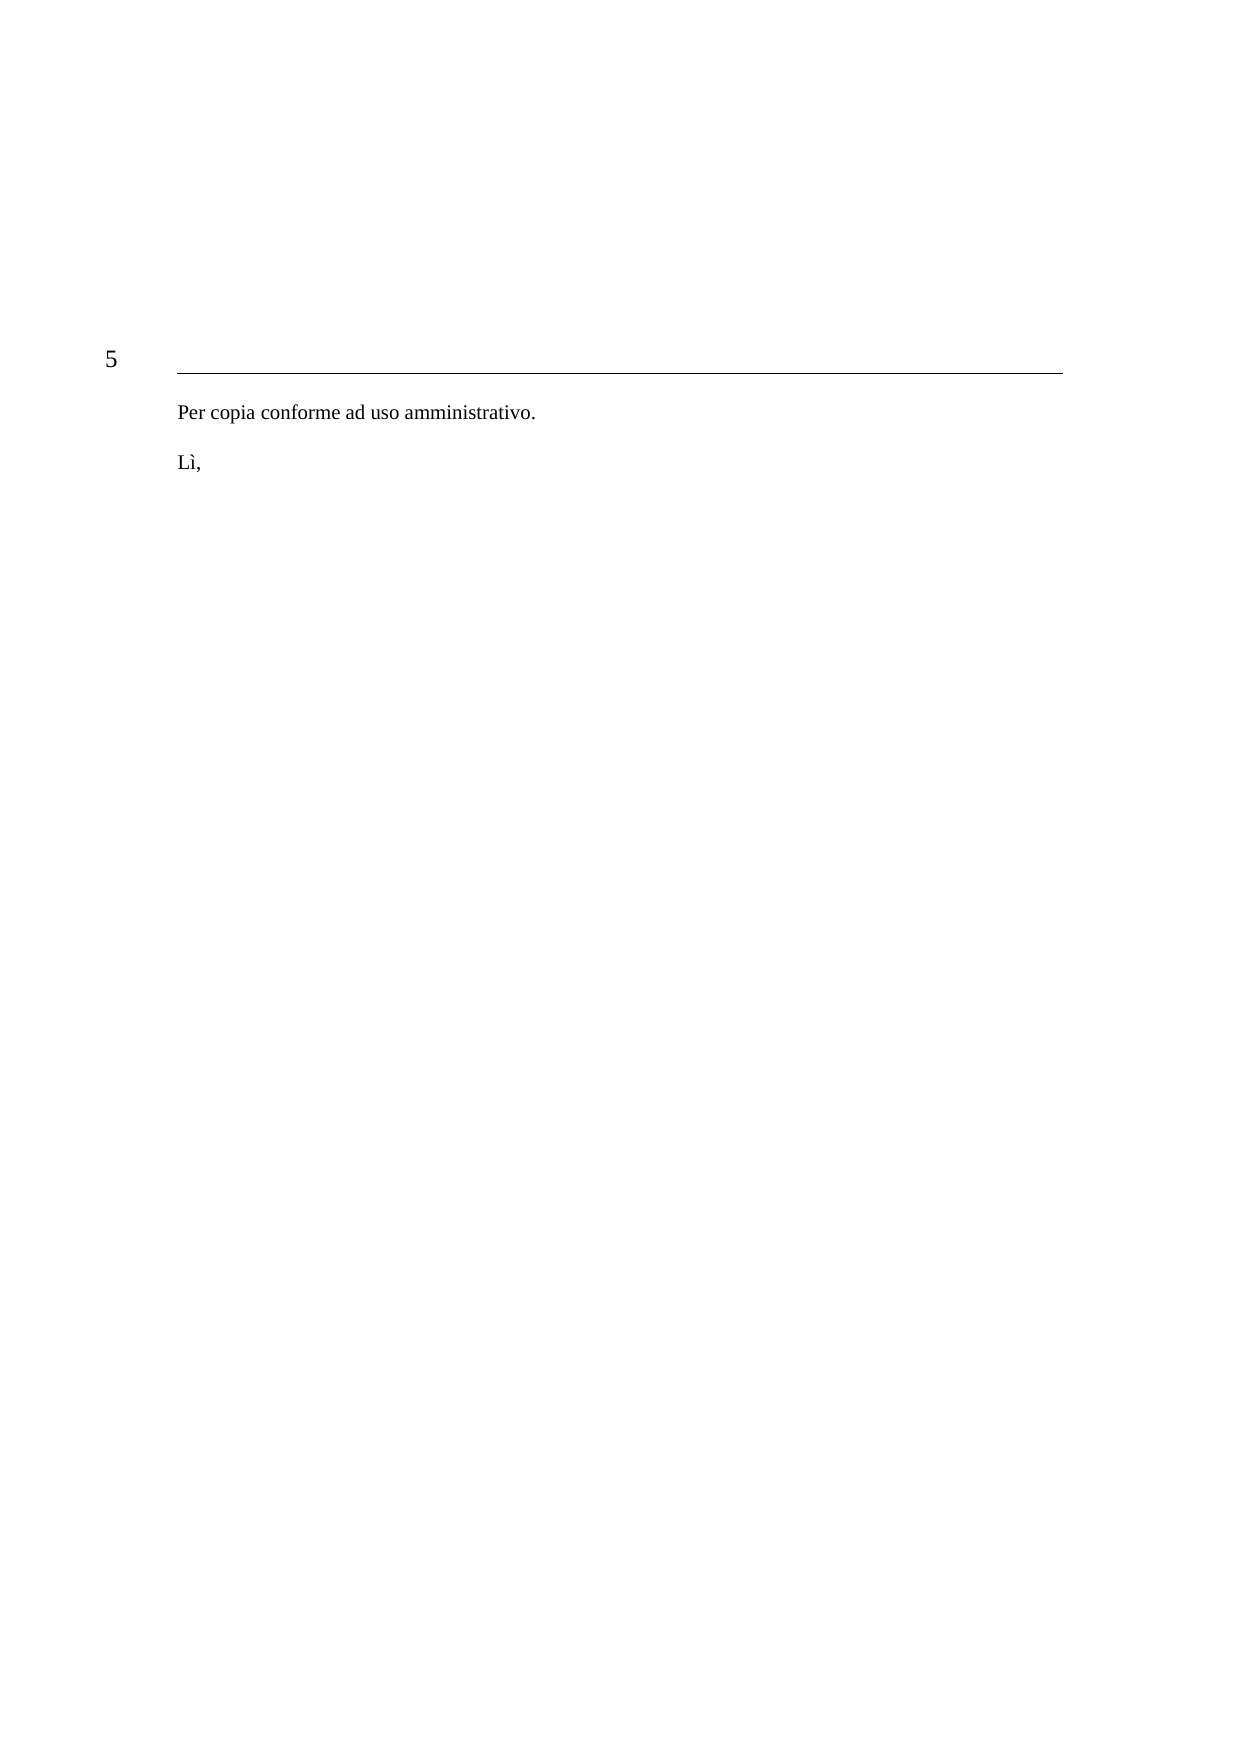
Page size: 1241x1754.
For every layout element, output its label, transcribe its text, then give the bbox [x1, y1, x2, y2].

text Per copia conforme ad uso amministrativo. [177, 399, 1063, 424]
text Lì, [177, 449, 1063, 474]
